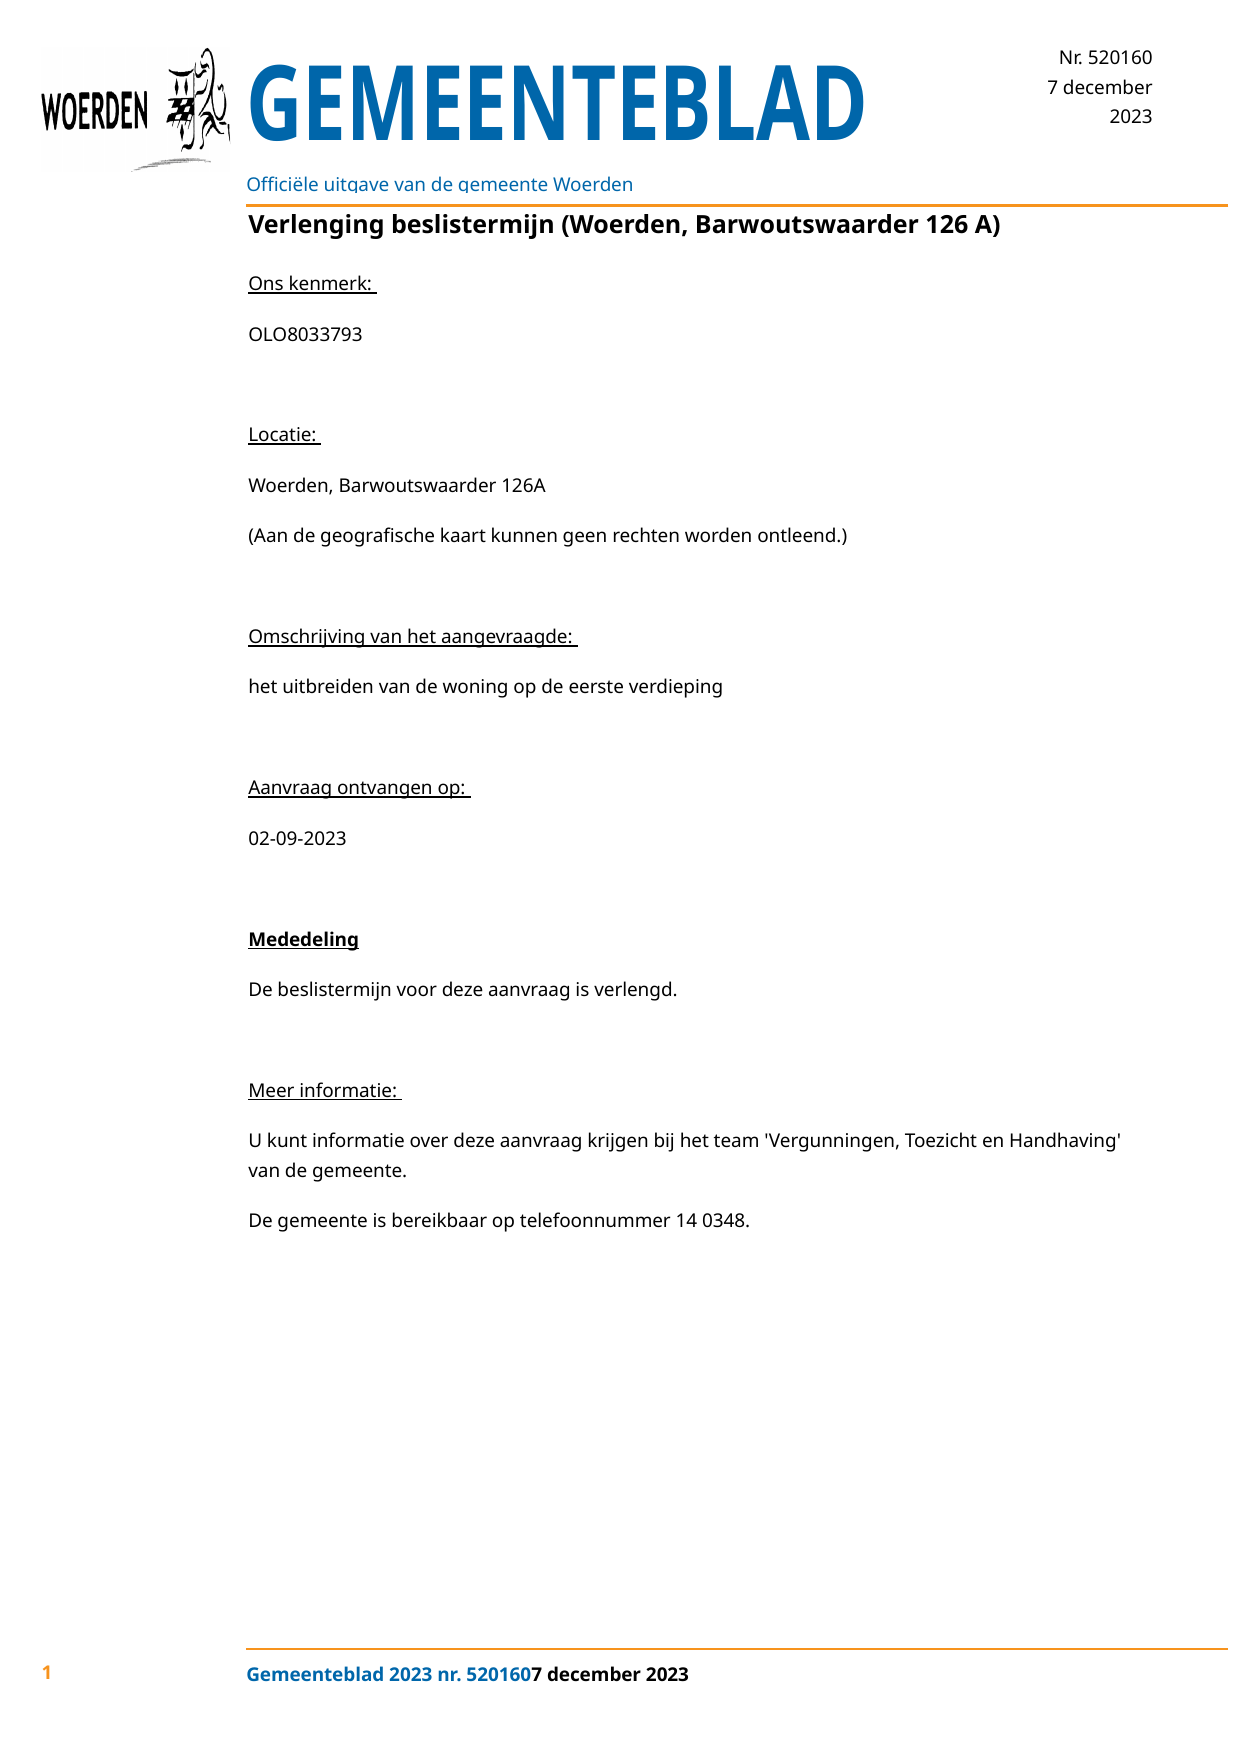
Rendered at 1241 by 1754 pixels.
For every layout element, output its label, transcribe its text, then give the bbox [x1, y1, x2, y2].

text Mededeling [248, 926, 1152, 951]
text De gemeente is bereikbaar op telefoonnummer 14 0348. [248, 1207, 1152, 1233]
text Omschrijving van het aangevraagde: [248, 623, 1152, 649]
text Ons kenmerk: [248, 270, 1152, 296]
text Verlenging beslistermijn (Woerden, Barwoutswaarder 126 A) [248, 207, 1152, 241]
text De beslistermijn voor deze aanvraag is verlengd. [248, 976, 1152, 1002]
text OLO8033793 [248, 321, 1152, 346]
text Meer informatie: [248, 1077, 1152, 1103]
text U kunt informatie over deze aanvraag krijgen bij het team 'Vergunningen, Toezicht en Handhaving' van de gemeente. [248, 1127, 1152, 1183]
picture [41, 47, 231, 172]
text 02-09-2023 [248, 825, 1152, 851]
text Locatie: [248, 422, 1152, 447]
text Woerden, Barwoutswaarder 126A [248, 472, 1152, 498]
text het uitbreiden van de woning op de eerste verdieping [248, 674, 1152, 699]
text Aanvraag ontvangen op: [248, 774, 1152, 800]
text (Aan de geografische kaart kunnen geen rechten worden ontleend.) [248, 522, 1152, 548]
